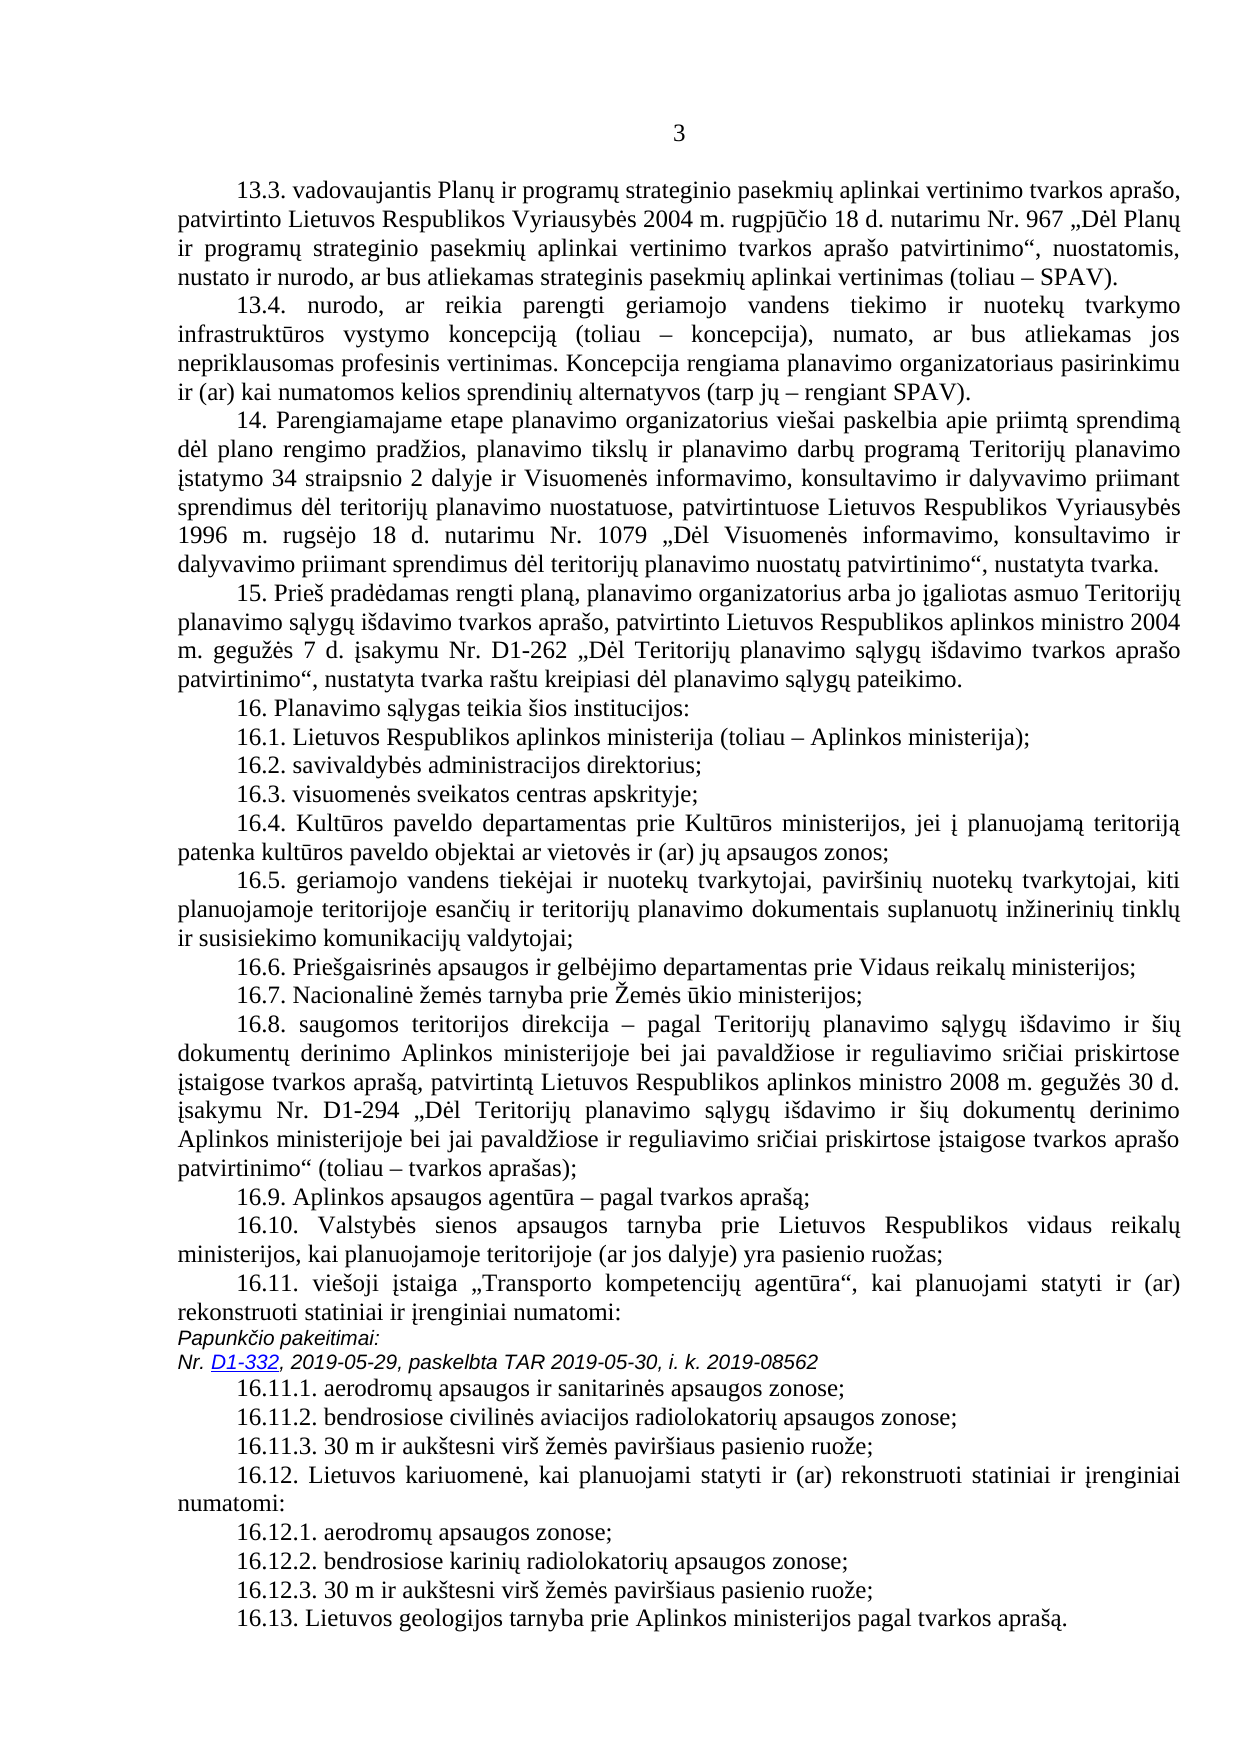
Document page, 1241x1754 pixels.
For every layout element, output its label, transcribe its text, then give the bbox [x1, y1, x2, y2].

text 16.11.1. aerodromų apsaugos ir sanitarinės apsaugos zonose; [177, 1373, 1181, 1402]
text 16.11. viešoji įstaiga „Transporto kompetencijų agentūra“, kai planuojami statyti ir (ar) rekonstruoti statiniai ir įrenginiai numatomi: [177, 1268, 1181, 1326]
text 16.12.1. aerodromų apsaugos zonose; [177, 1517, 1181, 1546]
text 16.1. Lietuvos Respublikos aplinkos ministerija (toliau – Aplinkos ministerija); [177, 722, 1181, 751]
text 16.8. saugomos teritorijos direkcija – pagal Teritorijų planavimo sąlygų išdavimo ir šių dokumentų derinimo Aplinkos ministerijoje bei jai pavaldžiose ir reguliavimo sričiai priskirtose įstaigose tvarkos aprašą, patvirtintą Lietuvos Respublikos aplinkos ministro 2008 m. gegužės 30 d. įsakymu Nr. D1-294 „Dėl Teritorijų planavimo sąlygų išdavimo ir šių dokumentų derinimo Aplinkos ministerijoje bei jai pavaldžiose ir reguliavimo sričiai priskirtose įstaigose tvarkos aprašo patvirtinimo“ (toliau – tvarkos aprašas); [177, 1009, 1181, 1182]
text 16.2. savivaldybės administracijos direktorius; [177, 751, 1181, 779]
text 16.5. geriamojo vandens tiekėjai ir nuotekų tvarkytojai, paviršinių nuotekų tvarkytojai, kiti planuojamoje teritorijoje esančių ir teritorijų planavimo dokumentais suplanuotų inžinerinių tinklų ir susisiekimo komunikacijų valdytojai; [177, 866, 1181, 952]
text 16.6. Priešgaisrinės apsaugos ir gelbėjimo departamentas prie Vidaus reikalų ministerijos; [177, 952, 1181, 981]
text 16.13. Lietuvos geologijos tarnyba prie Aplinkos ministerijos pagal tvarkos aprašą. [177, 1603, 1181, 1632]
text Papunkčio pakeitimai: [177, 1326, 1181, 1349]
text 16.4. Kultūros paveldo departamentas prie Kultūros ministerijos, jei į planuojamą teritoriją patenka kultūros paveldo objektai ar vietovės ir (ar) jų apsaugos zonos; [177, 808, 1181, 866]
text 16.7. Nacionalinė žemės tarnyba prie Žemės ūkio ministerijos; [177, 981, 1181, 1009]
text 16.3. visuomenės sveikatos centras apskrityje; [177, 779, 1181, 808]
text 16.9. Aplinkos apsaugos agentūra – pagal tvarkos aprašą; [177, 1182, 1181, 1211]
text 16. Planavimo sąlygas teikia šios institucijos: [177, 693, 1181, 722]
text Nr. D1-332, 2019-05-29, paskelbta TAR 2019-05-30, i. k. 2019-08562 [177, 1349, 1181, 1373]
text 16.10. Valstybės sienos apsaugos tarnyba prie Lietuvos Respublikos vidaus reikalų ministerijos, kai planuojamoje teritorijoje (ar jos dalyje) yra pasienio ruožas; [177, 1211, 1181, 1268]
text 16.12.3. 30 m ir aukštesni virš žemės paviršiaus pasienio ruože; [177, 1575, 1181, 1603]
text 13.4. nurodo, ar reikia parengti geriamojo vandens tiekimo ir nuotekų tvarkymo infrastruktūros vystymo koncepciją (toliau – koncepcija), numato, ar bus atliekamas jos nepriklausomas profesinis vertinimas. Koncepcija rengiama planavimo organizatoriaus pasirinkimu ir (ar) kai numatomos kelios sprendinių alternatyvos (tarp jų – rengiant SPAV). [177, 291, 1181, 406]
text 14. Parengiamajame etape planavimo organizatorius viešai paskelbia apie priimtą sprendimą dėl plano rengimo pradžios, planavimo tikslų ir planavimo darbų programą Teritorijų planavimo įstatymo 34 straipsnio 2 dalyje ir Visuomenės informavimo, konsultavimo ir dalyvavimo priimant sprendimus dėl teritorijų planavimo nuostatuose, patvirtintuose Lietuvos Respublikos Vyriausybės 1996 m. rugsėjo 18 d. nutarimu Nr. 1079 „Dėl Visuomenės informavimo, konsultavimo ir dalyvavimo priimant sprendimus dėl teritorijų planavimo nuostatų patvirtinimo“, nustatyta tvarka. [177, 406, 1181, 578]
text 16.12. Lietuvos kariuomenė, kai planuojami statyti ir (ar) rekonstruoti statiniai ir įrenginiai numatomi: [177, 1460, 1181, 1517]
text 16.11.2. bendrosiose civilinės aviacijos radiolokatorių apsaugos zonose; [177, 1402, 1181, 1431]
text 13.3. vadovaujantis Planų ir programų strateginio pasekmių aplinkai vertinimo tvarkos aprašo, patvirtinto Lietuvos Respublikos Vyriausybės 2004 m. rugpjūčio 18 d. nutarimu Nr. 967 „Dėl Planų ir programų strateginio pasekmių aplinkai vertinimo tvarkos aprašo patvirtinimo“, nuostatomis, nustato ir nurodo, ar bus atliekamas strateginis pasekmių aplinkai vertinimas (toliau – SPAV). [177, 176, 1181, 291]
text 15. Prieš pradėdamas rengti planą, planavimo organizatorius arba jo įgaliotas asmuo Teritorijų planavimo sąlygų išdavimo tvarkos aprašo, patvirtinto Lietuvos Respublikos aplinkos ministro 2004 m. gegužės 7 d. įsakymu Nr. D1-262 „Dėl Teritorijų planavimo sąlygų išdavimo tvarkos aprašo patvirtinimo“, nustatyta tvarka raštu kreipiasi dėl planavimo sąlygų pateikimo. [177, 578, 1181, 693]
text 16.12.2. bendrosiose karinių radiolokatorių apsaugos zonose; [177, 1546, 1181, 1575]
text 16.11.3. 30 m ir aukštesni virš žemės paviršiaus pasienio ruože; [177, 1431, 1181, 1460]
